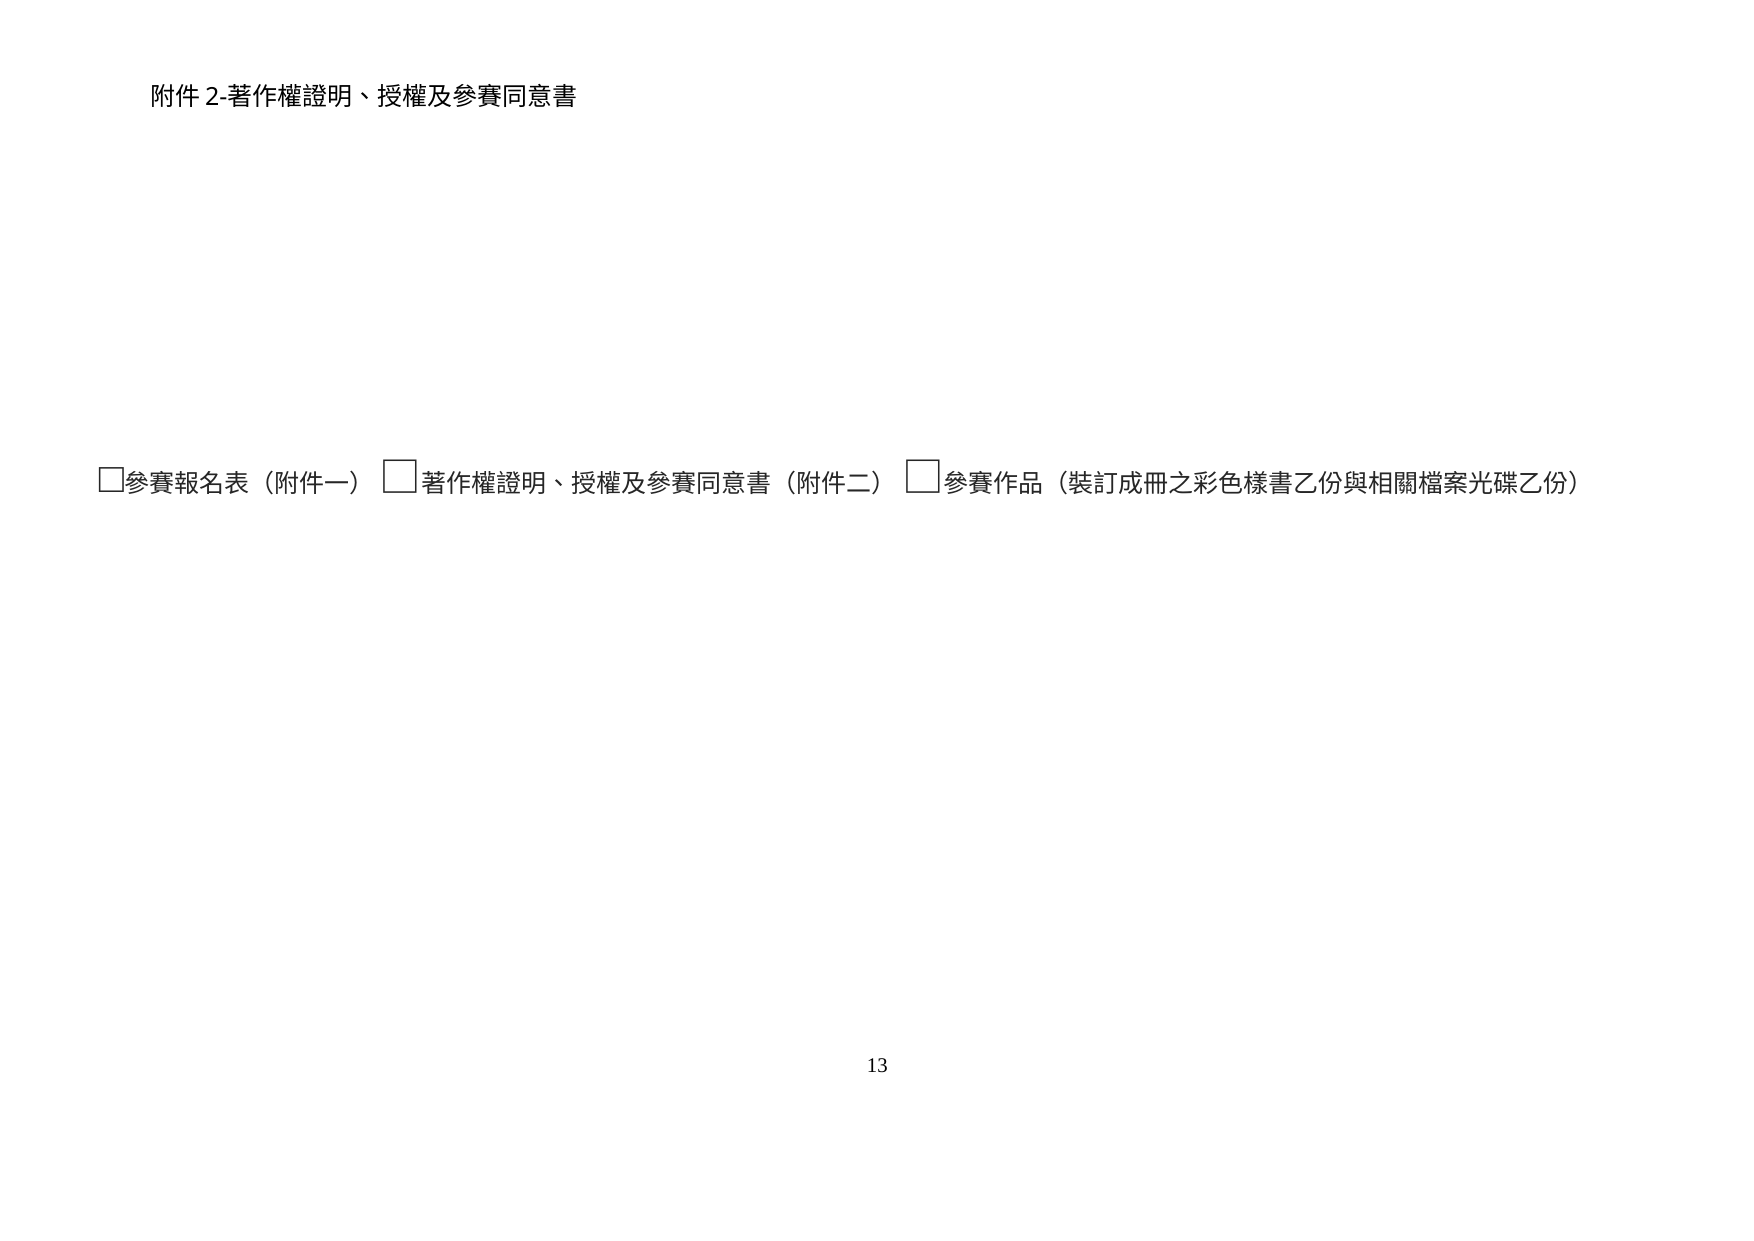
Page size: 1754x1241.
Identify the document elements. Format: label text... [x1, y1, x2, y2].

table_header □參賽報名表（附件一） □著作權證明、授權及參賽同意書（附件二） □參賽作品（裝訂成冊之彩色樣書乙份與相關檔案光碟乙份） [88, 433, 1626, 495]
